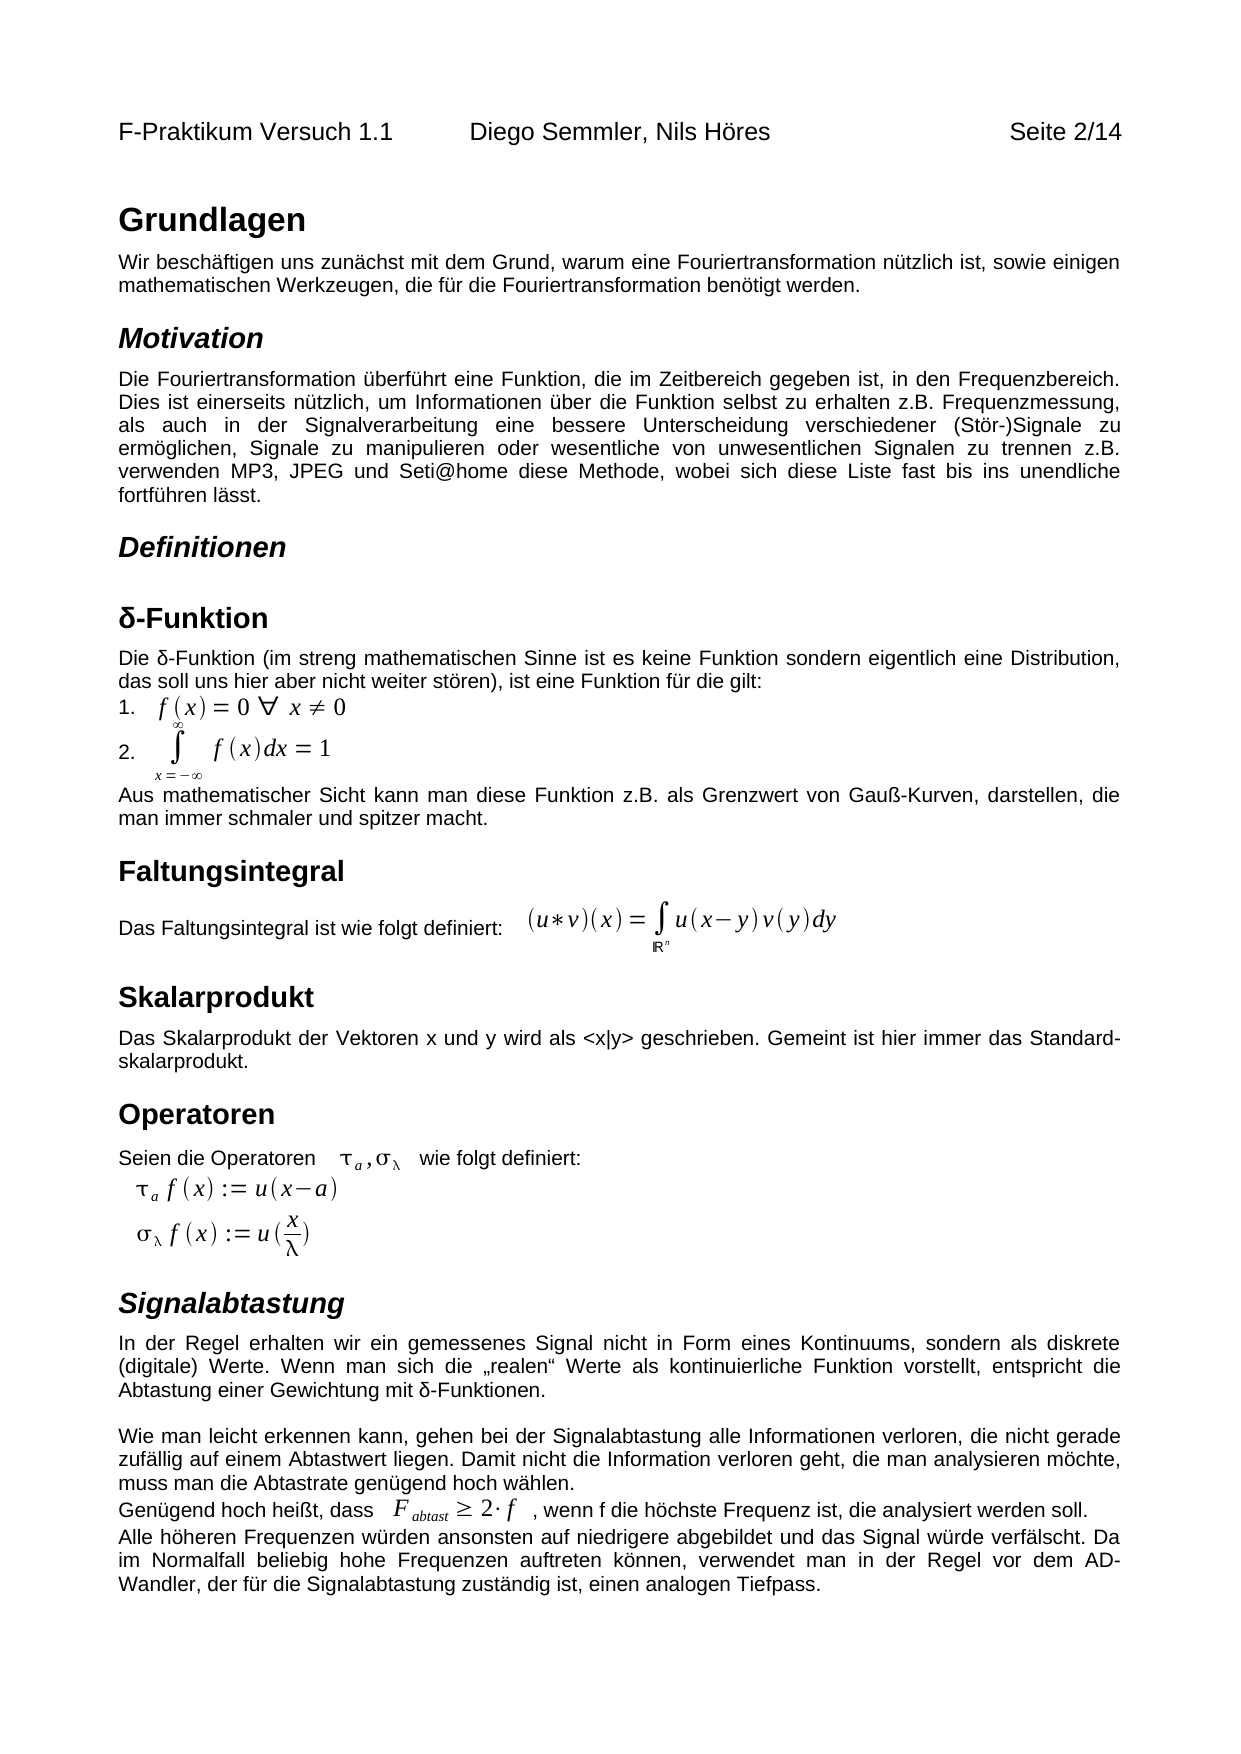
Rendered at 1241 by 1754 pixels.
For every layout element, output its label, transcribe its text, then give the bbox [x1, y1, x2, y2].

text Die δ-Funktion (im streng mathematischen Sinne ist es keine Funktion sondern eigentlich eine Distribution, das soll uns hier aber nicht weiter stören), ist eine Funktion für die gilt: [118, 647, 1122, 693]
text Wie man leicht erkennen kann, gehen bei der Signalabtastung alle Informationen verloren, die nicht gerade zufällig auf einem Abtastwert liegen. Damit nicht die Information verloren geht, die man analysieren möchte, muss man die Abtastrate genügend hoch wählen. [118, 1425, 1122, 1494]
subtitle Definitionen [118, 531, 1122, 564]
text Wir beschäftigen uns zunächst mit dem Grund, warum eine Fouriertransformation nützlich ist, sowie einigen mathematischen Werkzeugen, die für die Fouriertransformation benötigt werden. [118, 251, 1122, 297]
subtitle Signalabtastung [118, 1287, 1122, 1319]
text Das Skalarprodukt der Vektoren x und y wird als <x|y> geschrieben. Gemeint ist hier immer das Standard-skalarprodukt. [118, 1026, 1122, 1073]
subtitle Skalarprodukt [118, 981, 1122, 1014]
subtitle Grundlagen [118, 201, 1122, 238]
text Seien die Operatoren wie folgt definiert: [118, 1143, 1122, 1174]
text Genügend hoch heißt, dass, wenn f die höchste Frequenz ist, die analysiert werden soll. [118, 1494, 1122, 1526]
text Aus mathematischer Sicht kann man diese Funktion z.B. als Grenzwert von Gauß-Kurven, darstellen, die man immer schmaler und spitzer macht. [118, 783, 1122, 830]
subtitle Operatoren [118, 1098, 1122, 1130]
text Alle höheren Frequenzen würden ansonsten auf niedrigere abgebildet und das Signal würde verfälscht. Da im Normalfall beliebig hohe Frequenzen auftreten können, verwendet man in der Regel vor dem AD-Wandler, der für die Signalabtastung zuständig ist, einen analogen Tiefpass. [118, 1526, 1122, 1595]
subtitle Motivation [118, 322, 1122, 354]
text In der Regel erhalten wir ein gemessenes Signal nicht in Form eines Kontinuums, sondern als diskrete (digitale) Werte. Wenn man sich die „realen“ Werte als kontinuierliche Funktion vorstellt, entspricht die Abtastung einer Gewichtung mit δ-Funktionen. [118, 1332, 1122, 1401]
text Das Faltungsintegral ist wie folgt definiert: [118, 900, 1122, 956]
subtitle Faltungsintegral [118, 855, 1122, 887]
text Die Fouriertransformation überführt eine Funktion, die im Zeitbereich gegeben ist, in den Frequenzbereich. Dies ist einerseits nützlich, um Informationen über die Funktion selbst zu erhalten z.B. Frequenzmessung, als auch in der Signalverarbeitung eine bessere Unterscheidung verschiedener (Stör-)Signale zu ermöglichen, Signale zu manipulieren oder wesentliche von unwesentlichen Signalen zu trennen z.B. verwenden MP3, JPEG und Seti@home diese Methode, wobei sich diese Liste fast bis ins unendliche fortführen lässt. [118, 367, 1122, 506]
subtitle δ-Funktion [118, 602, 1122, 634]
